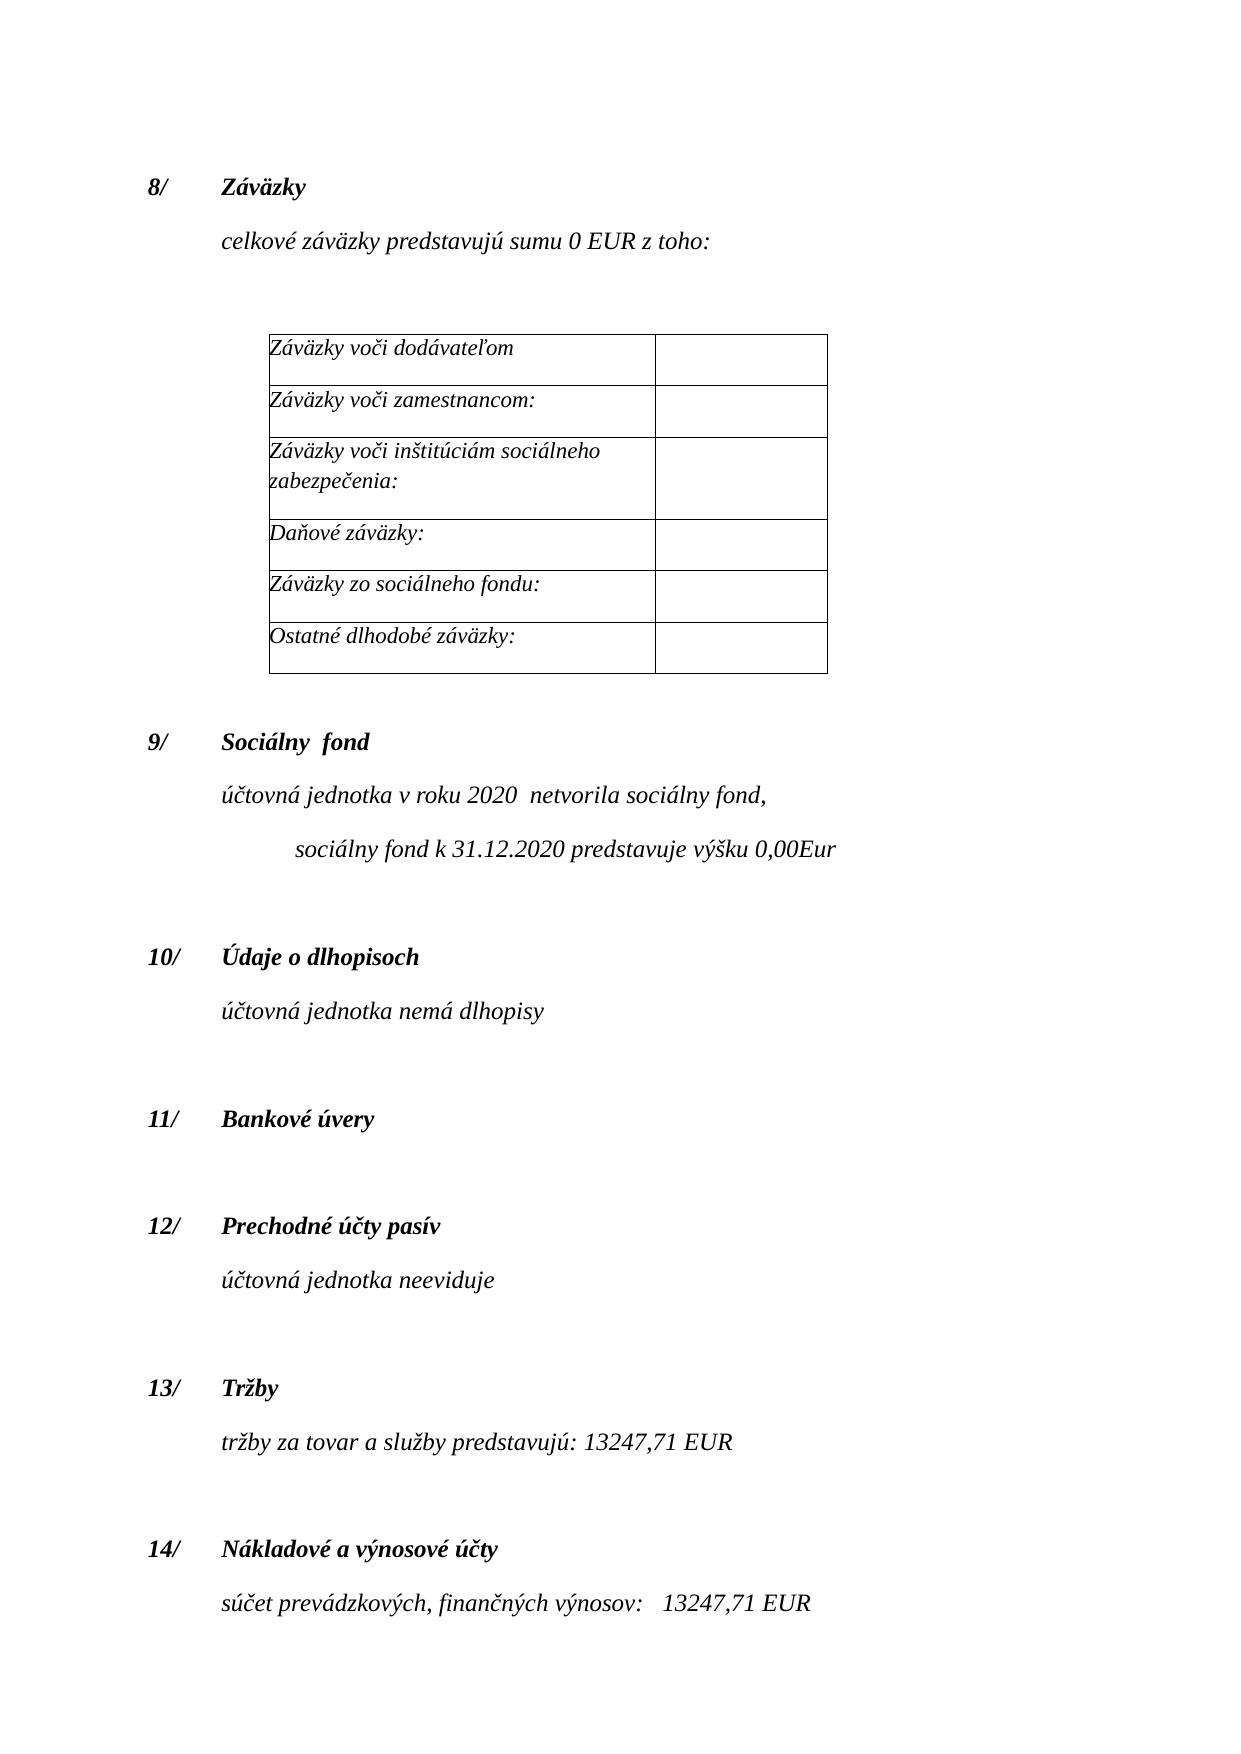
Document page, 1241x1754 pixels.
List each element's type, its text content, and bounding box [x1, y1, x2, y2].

table_cell Daňové záväzky: [270, 520, 655, 570]
text celkové záväzky predstavujú sumu 0 EUR z toho: [148, 226, 1093, 254]
text 10/ Údaje o dlhopisoch [148, 942, 1093, 971]
text 13/ Tržby [148, 1373, 1093, 1402]
text 14/ Nákladové a výnosové účty [148, 1534, 1093, 1563]
table_cell [656, 623, 827, 673]
table_header Záväzky voči dodávateľom [270, 335, 655, 385]
text účtovná jednotka nemá dlhopisy [148, 996, 1093, 1025]
text účtovná jednotka v roku 2020 netvorila sociálny fond, [148, 781, 1093, 809]
table_cell Záväzky voči zamestnancom: [270, 386, 655, 437]
text 8/ Záväzky [148, 172, 1093, 201]
table_cell [656, 520, 827, 570]
table_header [656, 335, 827, 385]
text 9/ Sociálny fond [148, 727, 1093, 755]
table_cell [656, 386, 827, 437]
table_cell Záväzky zo sociálneho fondu: [270, 571, 655, 622]
text 11/ Bankové úvery [148, 1104, 1093, 1132]
table_cell [656, 571, 827, 622]
text tržby za tovar a služby predstavujú: 13247,71 EUR [148, 1427, 1093, 1456]
table_cell Ostatné dlhodobé záväzky: [270, 623, 655, 673]
text účtovná jednotka neeviduje [148, 1265, 1093, 1294]
text sociálny fond k 31.12.2020 predstavuje výšku 0,00Eur [148, 834, 1093, 863]
text súčet prevádzkových, finančných výnosov: 13247,71 EUR [148, 1588, 1093, 1617]
table_cell Záväzky voči inštitúciám sociálneho zabezpečenia: [270, 438, 655, 518]
table_cell [656, 438, 827, 518]
text 12/ Prechodné účty pasív [148, 1211, 1093, 1240]
